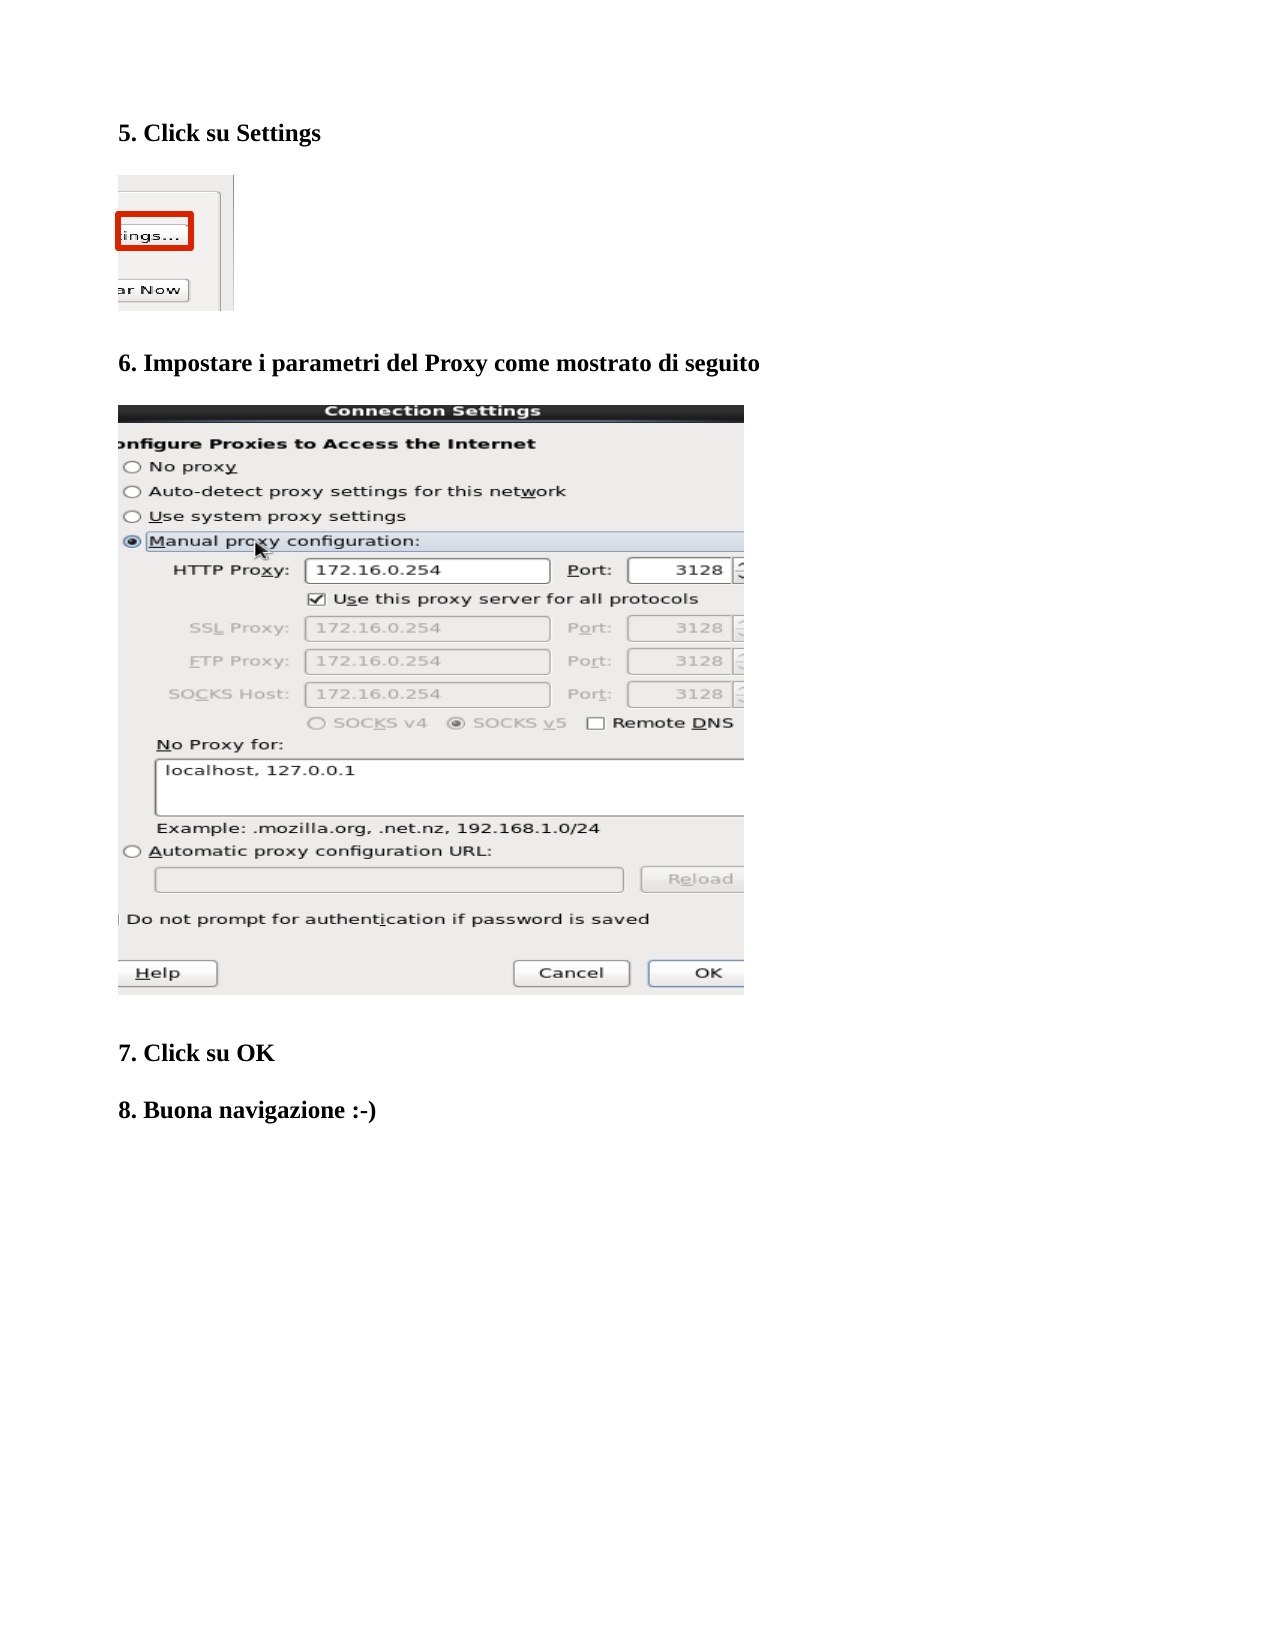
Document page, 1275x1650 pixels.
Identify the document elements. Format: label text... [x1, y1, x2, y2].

picture [175, 175, 234, 311]
text 6. Impostare i parametri del Proxy come mostrato di seguito [118, 348, 1157, 377]
picture [175, 217, 188, 245]
text 8. Buona navigazione :-) [118, 1096, 1157, 1124]
text 5. Click su Settings [118, 118, 1157, 147]
text 7. Click su OK [118, 1038, 1157, 1067]
picture [192, 405, 670, 995]
